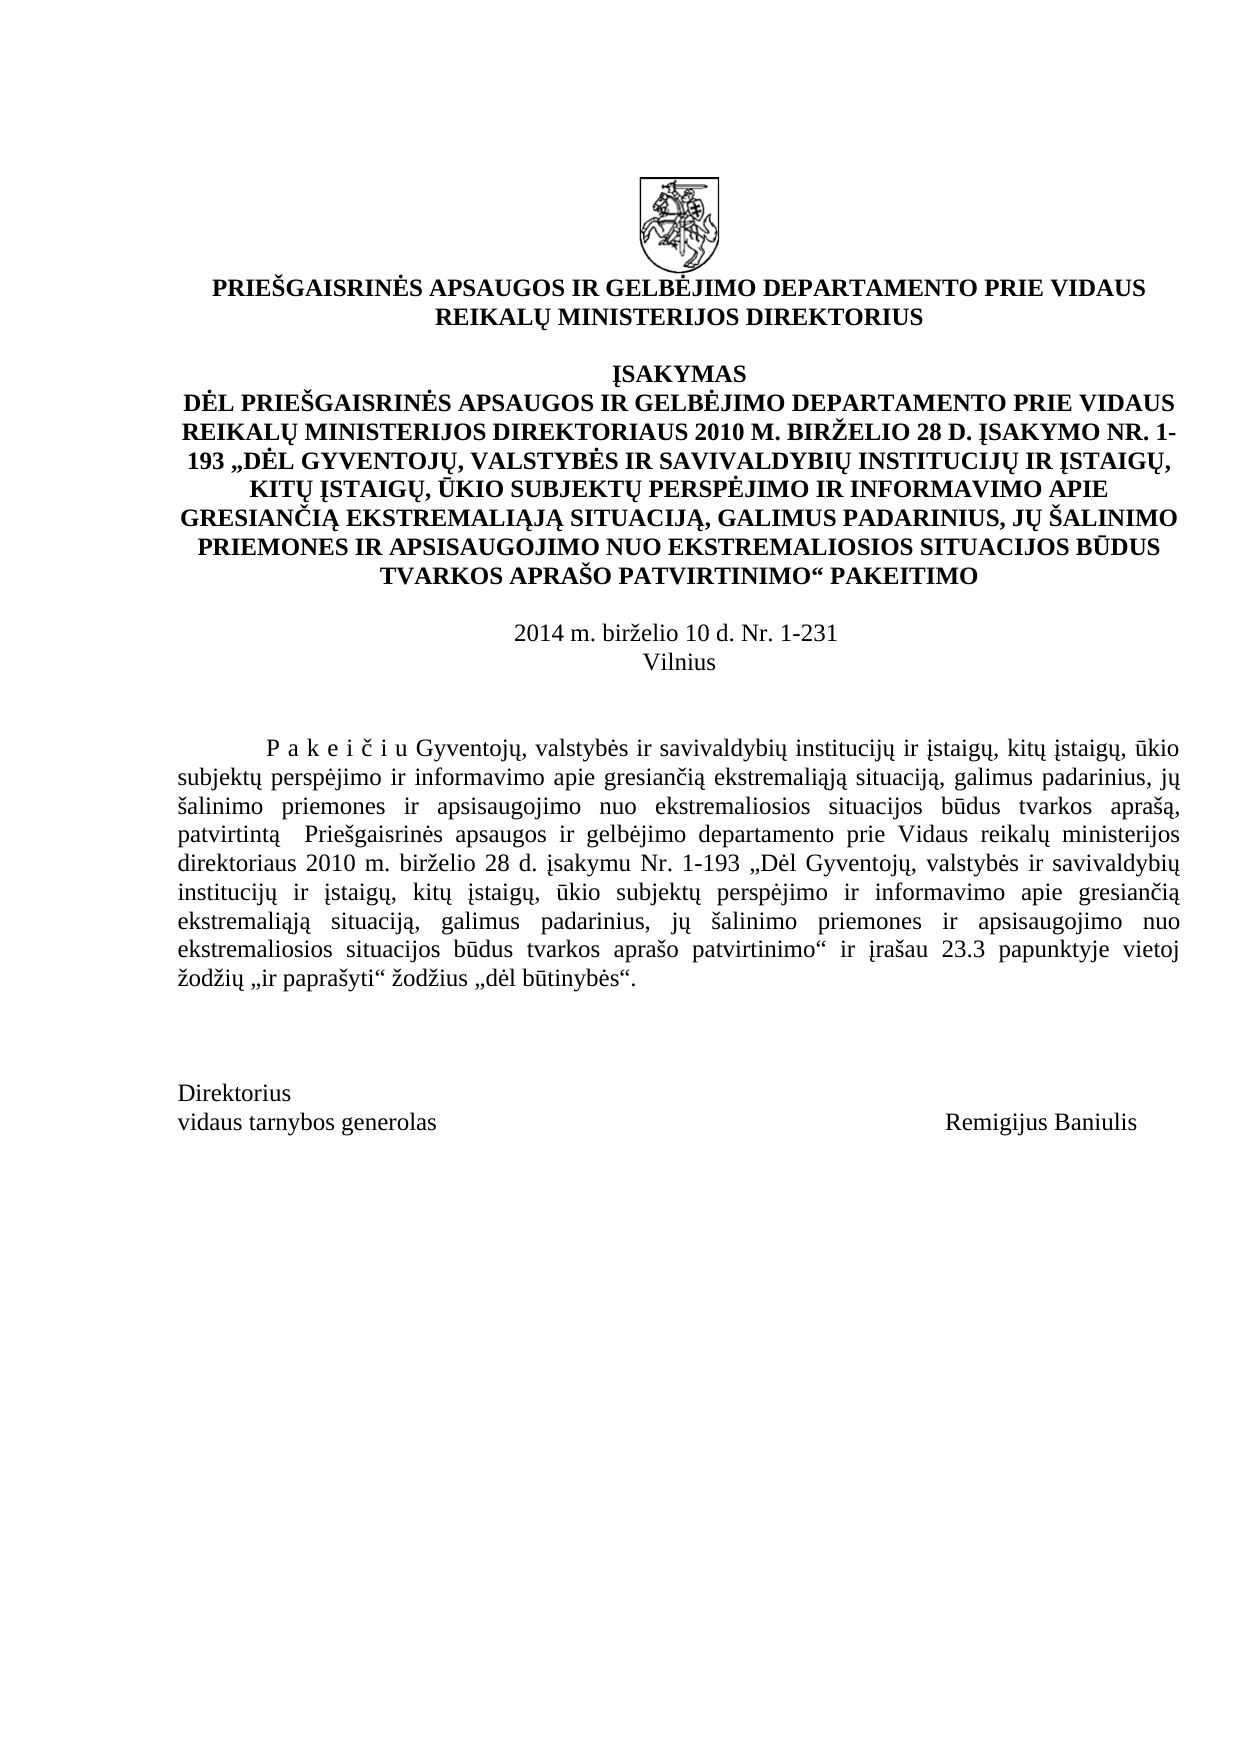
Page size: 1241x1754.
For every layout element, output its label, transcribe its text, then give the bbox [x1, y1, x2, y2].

text Vilnius [177, 647, 1181, 676]
text vidaus tarnybos generolas Remigijus Baniulis [177, 1107, 1181, 1136]
text DĖL PRIEŠGAISRINĖS APSAUGOS IR GELBĖJIMO DEPARTAMENTO PRIE VIDAUS REIKALŲ MINISTERIJOS DIREKTORIAUS 2010 M. BIRŽELIO 28 D. ĮSAKYMO NR. 1-193 „DĖL GYVENTOJŲ, VALSTYBĖS IR SAVIVALDYBIŲ INSTITUCIJŲ IR ĮSTAIGŲ, KITŲ ĮSTAIGŲ, ŪKIO SUBJEKTŲ PERSPĖJIMO IR INFORMAVIMO APIE GRESIANČIĄ EKSTREMALIĄJĄ SITUACIJĄ, GALIMUS PADARINIUS, JŲ ŠALINIMO PRIEMONES IR APSISAUGOJIMO NUO EKSTREMALIOSIOS SITUACIJOS BŪDUS TVARKOS APRAŠO PATVIRTINIMO“ PAKEITIMO [177, 388, 1181, 589]
text 2014 m. birželio 10 d. Nr. 1-231 [177, 618, 1181, 647]
text P a k e i č i u Gyventojų, valstybės ir savivaldybių institucijų ir įstaigų, kitų įstaigų, ūkio subjektų perspėjimo ir informavimo apie gresiančią ekstremaliąją situaciją, galimus padarinius, jų šalinimo priemones ir apsisaugojimo nuo ekstremaliosios situacijos būdus tvarkos aprašą, patvirtintą Priešgaisrinės apsaugos ir gelbėjimo departamento prie Vidaus reikalų ministerijos direktoriaus 2010 m. birželio 28 d. įsakymu Nr. 1-193 „Dėl Gyventojų, valstybės ir savivaldybių institucijų ir įstaigų, kitų įstaigų, ūkio subjektų perspėjimo ir informavimo apie gresiančią ekstremaliąją situaciją, galimus padarinius, jų šalinimo priemones ir apsisaugojimo nuo ekstremaliosios situacijos būdus tvarkos aprašo patvirtinimo“ ir įrašau 23.3 papunktyje vietoj žodžių „ir paprašyti“ žodžius „dėl būtinybės“. [177, 733, 1181, 992]
text PRIEŠGAISRINĖS APSAUGOS IR GELBĖJIMO DEPARTAMENTO PRIE VIDAUS REIKALŲ MINISTERIJOS DIREKTORIUS [177, 273, 1181, 331]
text Direktorius [177, 1078, 1181, 1107]
text ĮSAKYMAS [177, 359, 1181, 388]
